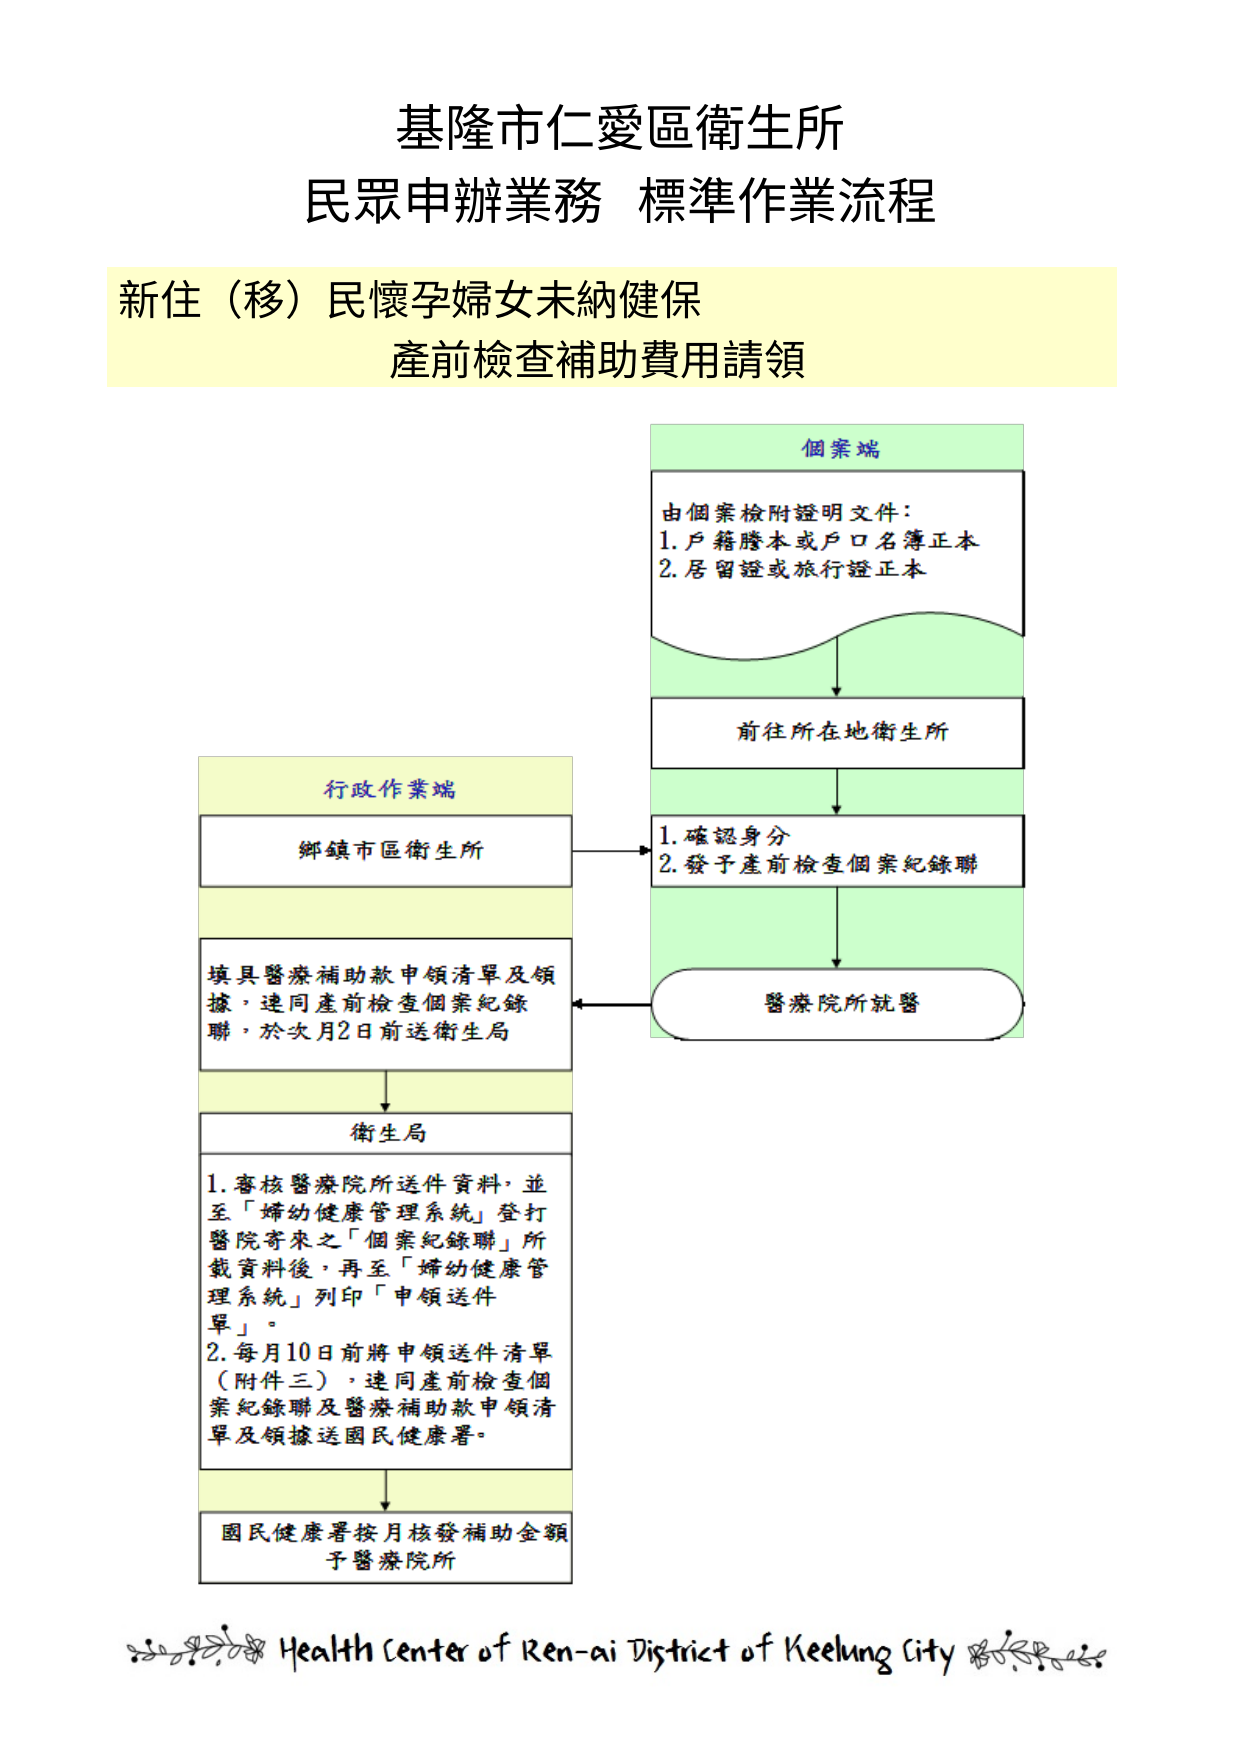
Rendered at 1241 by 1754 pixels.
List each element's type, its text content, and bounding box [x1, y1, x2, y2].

table_cell [107, 387, 1117, 1586]
table_header 新住（移）民懷孕婦女未納健保 產前檢查補助費用請領 [107, 267, 1117, 387]
picture [118, 1609, 1119, 1688]
